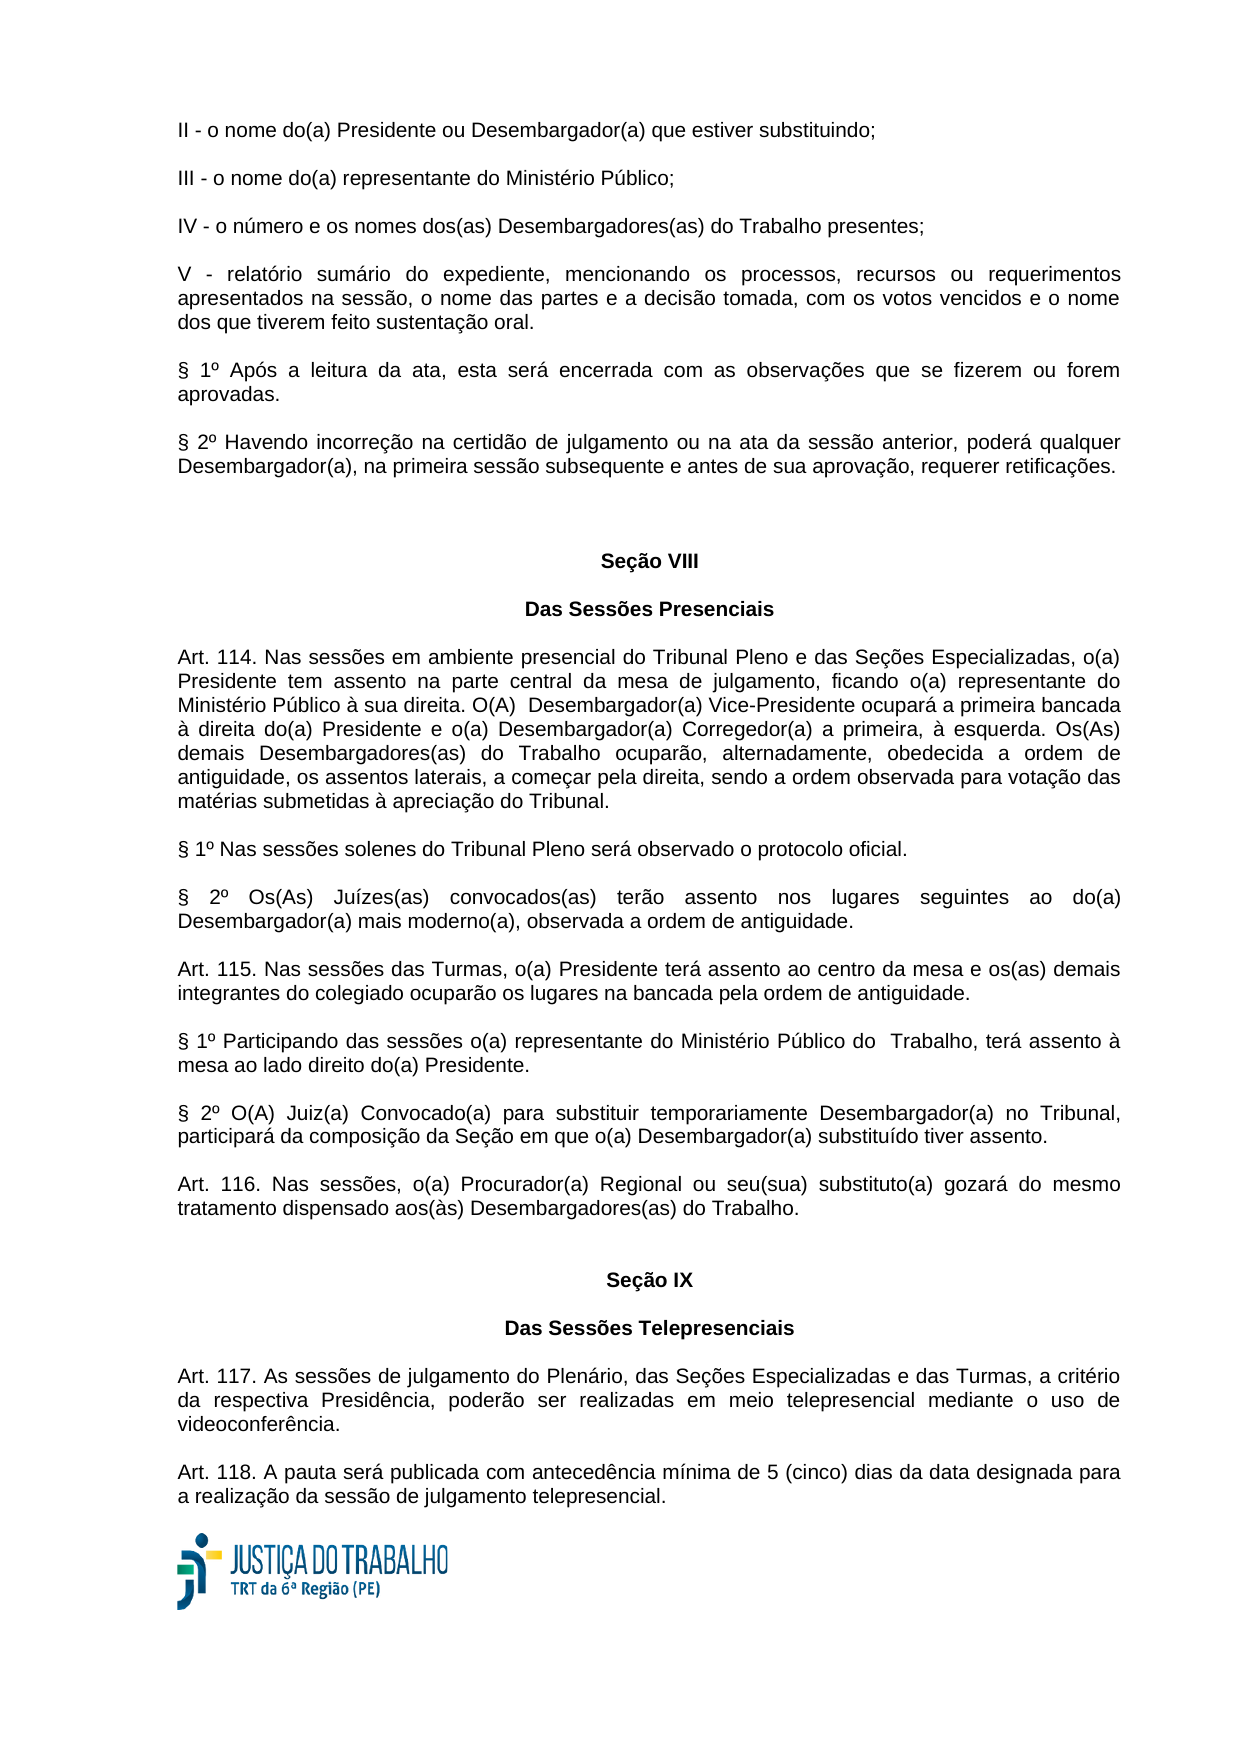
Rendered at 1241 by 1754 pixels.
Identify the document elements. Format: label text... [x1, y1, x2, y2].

text Art. 114. Nas sessões em ambiente presencial do Tribunal Pleno e das Seções Especializadas, o(a) Presidente tem assento na parte central da mesa de julgamento, ficando o(a) representante do Ministério Público à sua direita. O(A) Desembargador(a) Vice-Presidente ocupará a primeira bancada à direita do(a) Presidente e o(a) Desembargador(a) Corregedor(a) a primeira, à esquerda. Os(As) demais Desembargadores(as) do Trabalho ocuparão, alternadamente, obedecida a ordem de antiguidade, os assentos laterais, a começar pela direita, sendo a ordem observada para votação das matérias submetidas à apreciação do Tribunal. [177, 645, 1122, 813]
text Art. 116. Nas sessões, o(a) Procurador(a) Regional ou seu(sua) substituto(a) gozará do mesmo tratamento dispensado aos(às) Desembargadores(as) do Trabalho. [177, 1172, 1122, 1220]
text Art. 118. A pauta será publicada com antecedência mínima de 5 (cinco) dias da data designada para a realização da sessão de julgamento telepresencial. [177, 1460, 1122, 1508]
text § 1º Participando das sessões o(a) representante do Ministério Público do Trabalho, terá assento à mesa ao lado direito do(a) Presidente. [177, 1028, 1122, 1076]
text V - relatório sumário do expediente, mencionando os processos, recursos ou requerimentos apresentados na sessão, o nome das partes e a decisão tomada, com os votos vencidos e o nome dos que tiverem feito sustentação oral. [177, 262, 1122, 334]
text § 1º Após a leitura da ata, esta será encerrada com as observações que se fizerem ou forem aprovadas. [177, 358, 1122, 406]
text III - o nome do(a) representante do Ministério Público; [177, 166, 1122, 190]
text § 1º Nas sessões solenes do Tribunal Pleno será observado o protocolo oficial. [177, 837, 1122, 861]
text Das Sessões Presenciais [177, 597, 1122, 621]
text Art. 115. Nas sessões das Turmas, o(a) Presidente terá assento ao centro da mesa e os(as) demais integrantes do colegiado ocuparão os lugares na bancada pela ordem de antiguidade. [177, 957, 1122, 1004]
text Seção VIII [177, 549, 1122, 573]
text § 2º O(A) Juiz(a) Convocado(a) para substituir temporariamente Desembargador(a) no Tribunal, participará da composição da Seção em que o(a) Desembargador(a) substituído tiver assento. [177, 1100, 1122, 1148]
text § 2º Havendo incorreção na certidão de julgamento ou na ata da sessão anterior, poderá qualquer Desembargador(a), na primeira sessão subsequente e antes de sua aprovação, requerer retificações. [177, 429, 1122, 477]
text IV - o número e os nomes dos(as) Desembargadores(as) do Trabalho presentes; [177, 214, 1122, 238]
text Das Sessões Telepresenciais [177, 1316, 1122, 1340]
text II - o nome do(a) Presidente ou Desembargador(a) que estiver substituindo; [177, 118, 1122, 142]
text Art. 117. As sessões de julgamento do Plenário, das Seções Especializadas e das Turmas, a critério da respectiva Presidência, poderão ser realizadas em meio telepresencial mediante o uso de videoconferência. [177, 1364, 1122, 1436]
picture [177, 1533, 448, 1610]
text § 2º Os(As) Juízes(as) convocados(as) terão assento nos lugares seguintes ao do(a) Desembargador(a) mais moderno(a), observada a ordem de antiguidade. [177, 885, 1122, 933]
text Seção IX [177, 1268, 1122, 1292]
